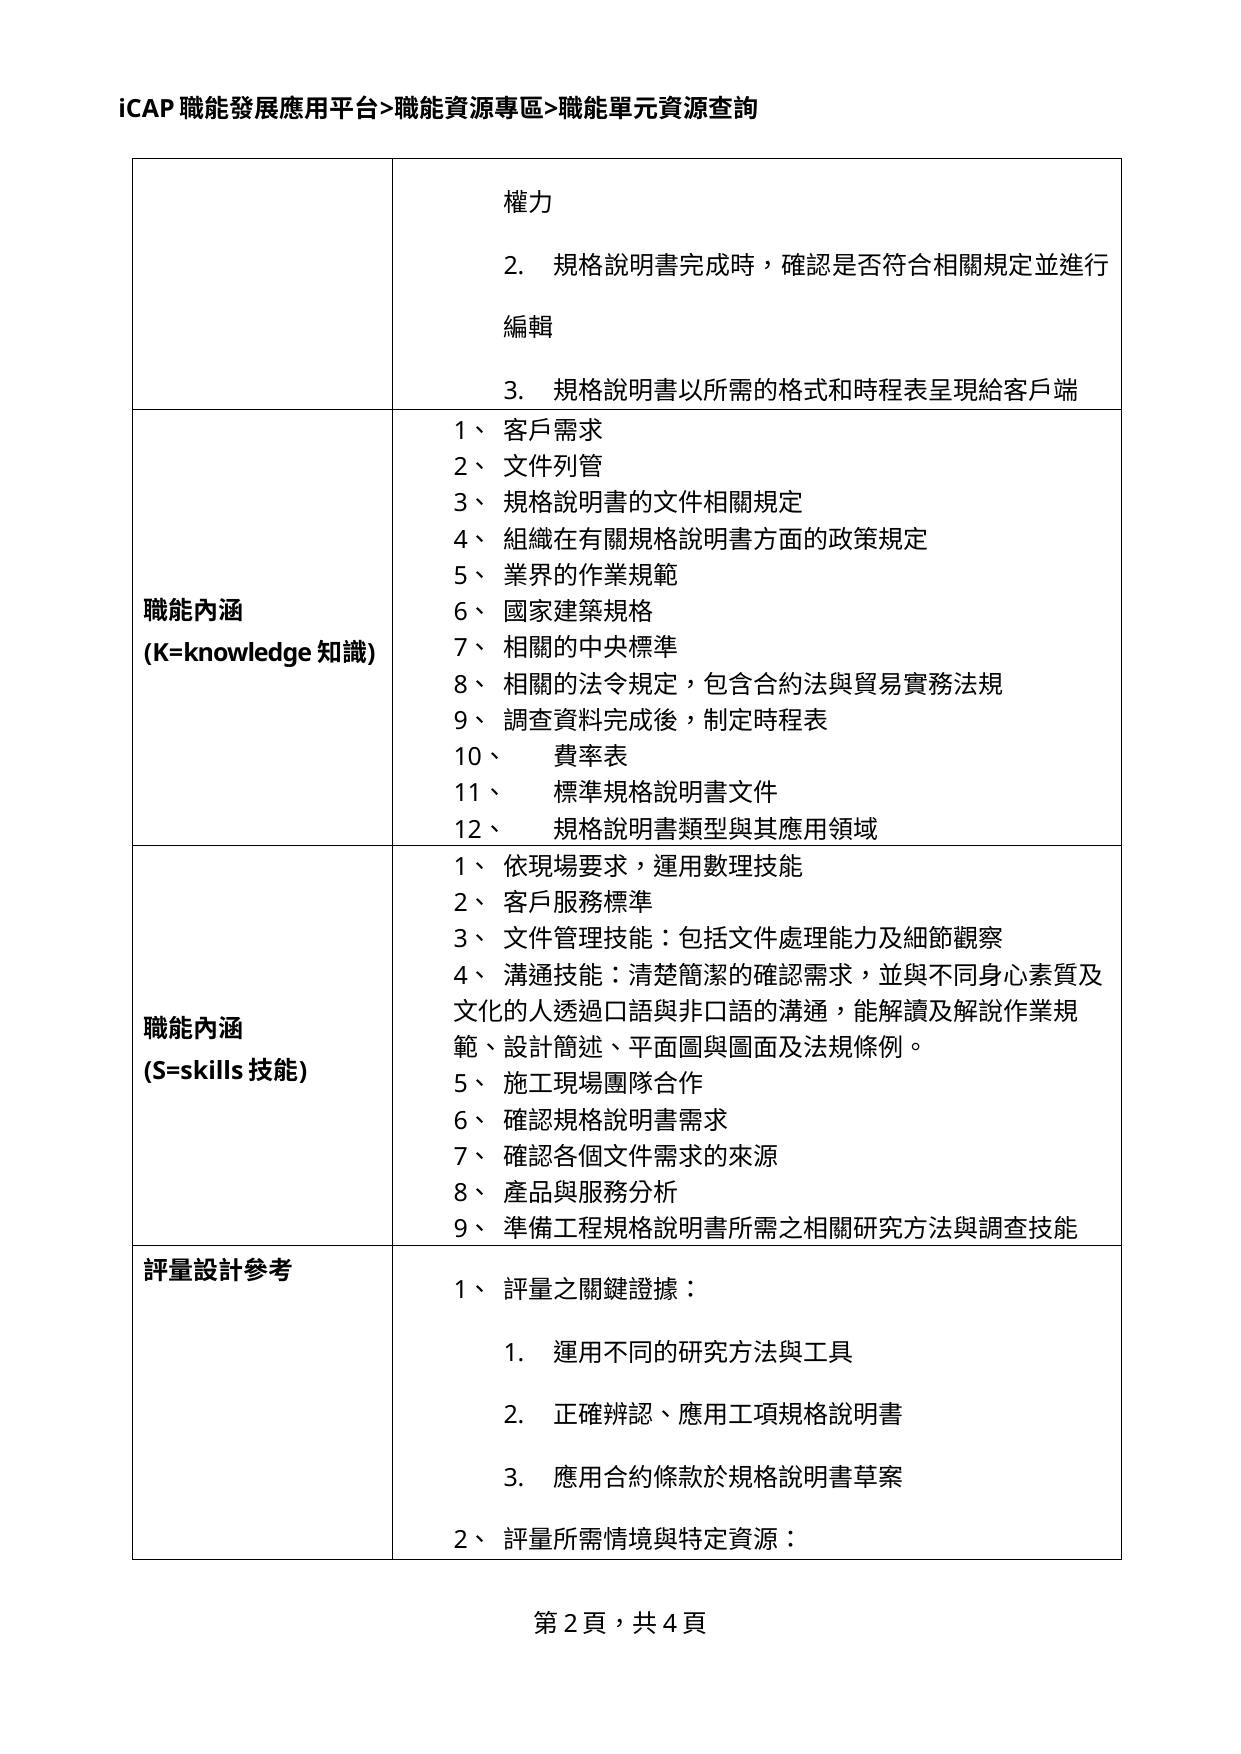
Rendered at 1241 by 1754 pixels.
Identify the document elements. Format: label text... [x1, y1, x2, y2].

table_cell 評量之關鍵證據： 運用不同的研究方法與工具 正確辨認、應用工項規格說明書 應用合約條款於規格說明書草案 評量所需情境與特定資源： 電腦資料檔案 詳細規格涉及特定元件，如機械、結構、電氣或其他要求 建築資訊模型所規定之文件種類 中央和地方政府官方文件與公報 媒體報導 國家建築規格和其他產業標準的相關規格說明書 政策聲明 初步說明、概述，或是既有規格說明書 期刊與發行刊物 統計摘要 法規條例 評量方法： 符合評量中其他如營造、配管與服務設施等單元相關規定 直接觀察受評者實際或模擬工作情況，並可利用提問方式，以確認受評者可確實辨別、解讀必要的基本知識，且是實務應用上所需具備之基本知識 加強整合就業技能與工作場域的作業與職務角色 確認該項職能已通過驗證，且能夠轉換運用到其他情況與環境中 其它： 能力展現需經長時間觀察，能勝任該角色的工作範疇，能遵循工作場域的實務標準 若評量屬結構式學習經驗的一部份，證據必須包含不同時間點的表現，並與進一步的學習及實務分開評量。唯有評量者對該人員的能力深具信心，才能評斷其能力 所有屬於結構式學習經驗的評量皆須包含直接、間接與補充證據 [393, 1246, 1121, 1559]
table_cell 依現場要求，運用數理技能 客戶服務標準 文件管理技能：包括文件處理能力及細節觀察 溝通技能：清楚簡潔的確認需求，並與不同身心素質及文化的人透過口語與非口語的溝通，能解讀及解說作業規範、設計簡述、平面圖與圖面及法規條例。 施工現場團隊合作 確認規格說明書需求 確認各個文件需求的來源 產品與服務分析 準備工程規格說明書所需之相關研究方法與調查技能 [393, 846, 1121, 1245]
table_cell 評量設計參考 [133, 1246, 392, 1559]
table_cell 客戶需求 文件列管 規格說明書的文件相關規定 組織在有關規格說明書方面的政策規定 業界的作業規範 國家建築規格 相關的中央標準 相關的法令規定，包含合約法與貿易實務法規 調查資料完成後，制定時程表 費率表 標準規格說明書文件 規格說明書類型與其應用領域 [393, 410, 1121, 845]
table_cell 決定規格說明書的需求 審查項目簡介、工作圖面、開發許可和其他相關文件，以確定規範要包括的必要資訊 查閱標準規格說明書【註1】後，決定手上專案適用的說明書類型 如標準規格說明書未規範，而需釐清說明的技術資訊，可尋求專業人士的意見 評估工項的性質與範疇【註2】 場勘後，製作初步工序評估的現場配置圖，以及記錄現場的細節與特殊要點 規格說明書提供的相關資訊細節，須能夠清楚描述工序範疇，其中包含慣例規範與績效規範【註3】 查閱資料來源後，制定合適的時程 細項要列表說明和加叉比對，並確認設計概要、施工圖與說明書有保持一致性 規格說明書裡的細節，須符合業界的作業規範、中央標準，以及相關法規條例的規定 溝通協調專業人士、同事與客戶所提供的資訊【註4】，並依照需求納入規格說明書 準備規格說明書文件 說明書中須確立合約義務【註5】，以及合約各方的權力 規格說明書完成時，確認是否符合相關規定並進行編輯 規格說明書以所需的格式和時程表呈現給客戶端 [393, 159, 1121, 409]
table_cell 職能內涵 (K=knowledge知識) [133, 410, 392, 845]
table_cell 職能內涵 (S=skills技能) [133, 846, 392, 1245]
table_cell [133, 159, 392, 409]
